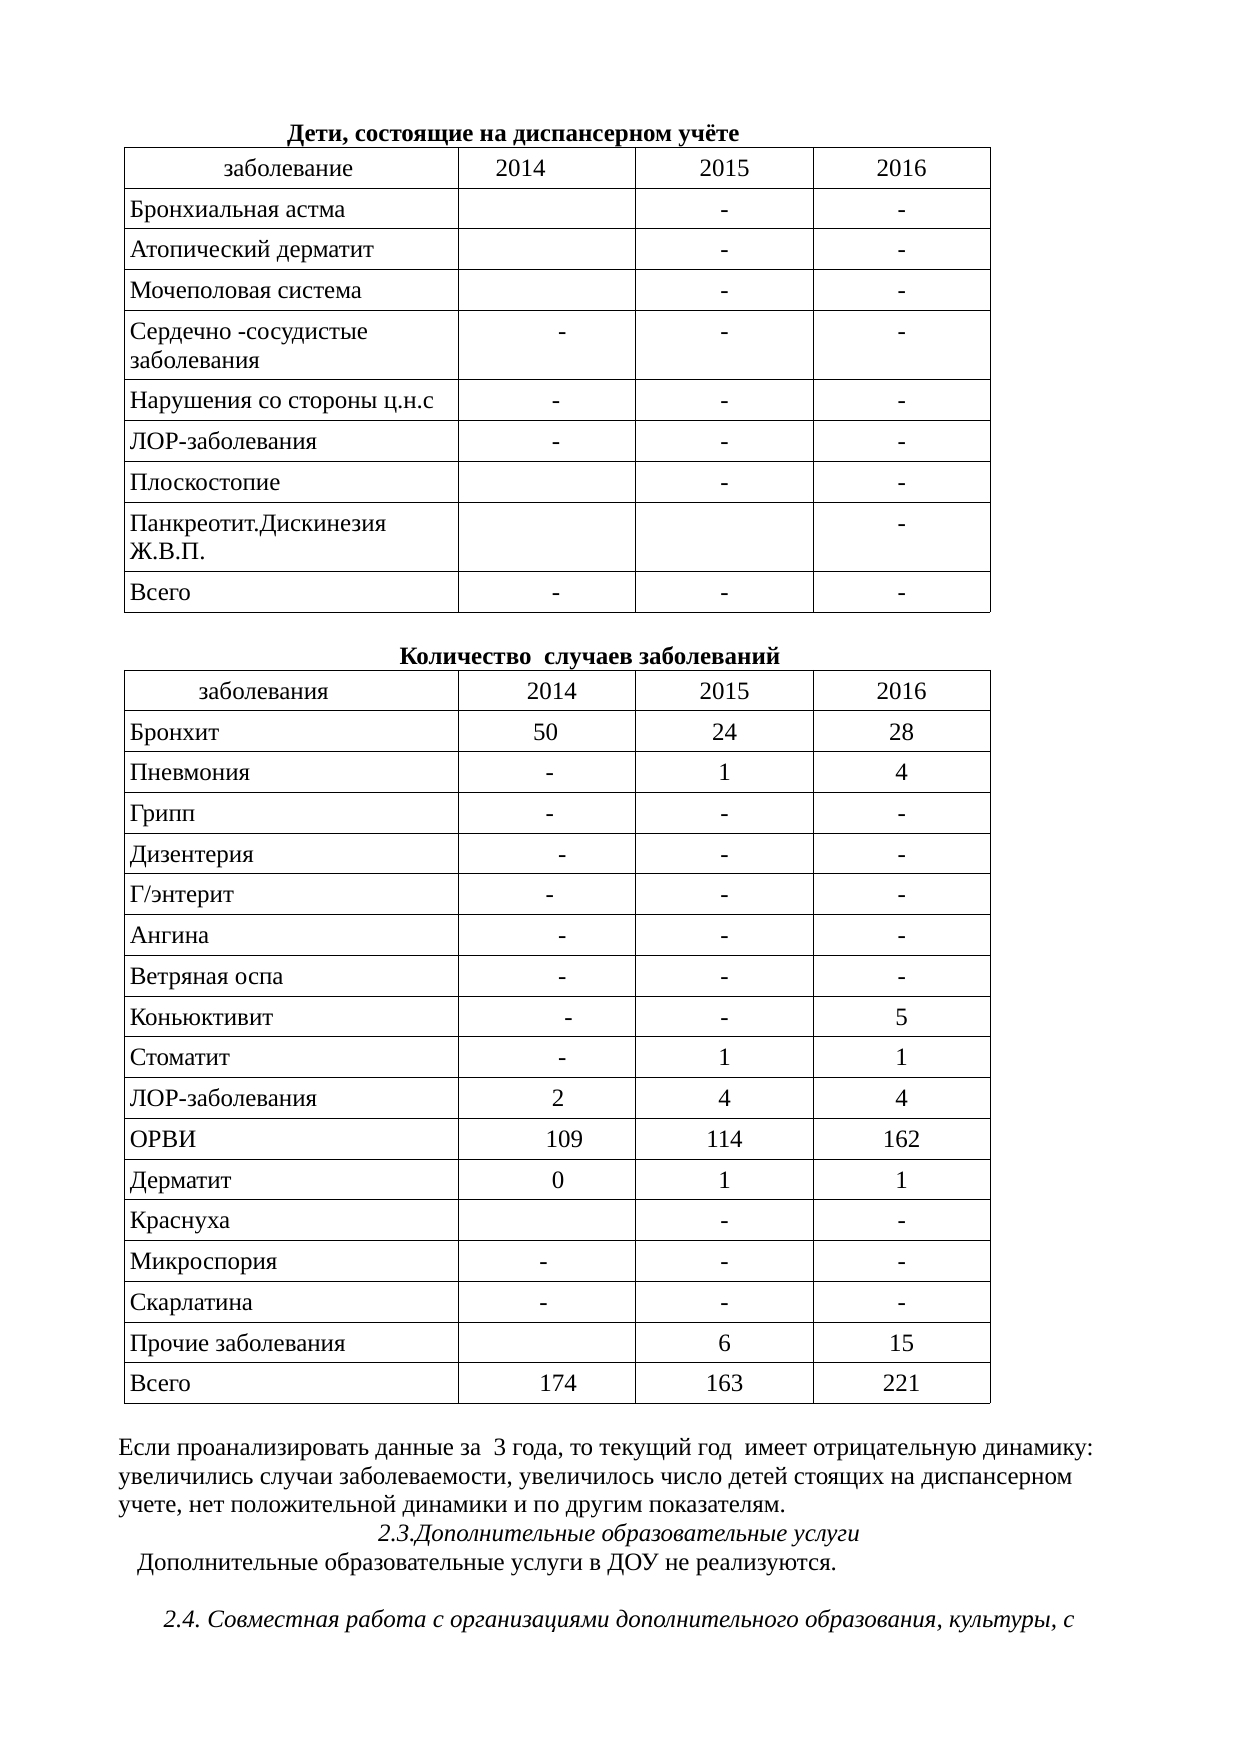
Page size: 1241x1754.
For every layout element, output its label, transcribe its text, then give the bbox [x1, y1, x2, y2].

table_cell 2 [459, 1078, 635, 1118]
table_cell - [814, 462, 990, 501]
table_cell - [636, 572, 813, 612]
text Если проанализировать данные за 3 года, то текущий год имеет отрицательную динамику: увеличились случаи заболеваемости, увеличилось число детей стоящих на диспансерном учете, нет положительной динамики и по другим показателям. [118, 1403, 1122, 1518]
table_cell Коньюктивит [125, 997, 458, 1036]
text 2.3.Дополнительные образовательные услуги [118, 1518, 1122, 1547]
table_header заболевание [125, 148, 458, 188]
table_cell - [814, 956, 990, 996]
table_cell - [459, 956, 635, 996]
table_cell Краснуха [125, 1200, 458, 1240]
table_cell [459, 229, 635, 269]
table_cell Прочие заболевания [125, 1323, 458, 1362]
table_cell [459, 462, 635, 501]
table_header 2015 [636, 671, 813, 710]
table_cell - [814, 915, 990, 955]
table_cell Скарлатина [125, 1282, 458, 1321]
table_cell 1 [636, 752, 813, 792]
table_header заболевания [125, 671, 458, 710]
table_cell 24 [636, 711, 813, 751]
table_cell Дизентерия [125, 834, 458, 873]
table_cell Мочеполовая система [125, 270, 458, 310]
table_cell Ангина [125, 915, 458, 955]
table_cell - [636, 793, 813, 833]
table_cell - [459, 572, 635, 612]
table_header 2014 [459, 671, 635, 710]
table_cell - [459, 1241, 635, 1281]
table_cell - [459, 915, 635, 955]
table_cell - [814, 1200, 990, 1240]
table_cell 4 [814, 1078, 990, 1118]
table_cell Плоскостопие [125, 462, 458, 501]
table_cell - [459, 311, 635, 379]
table_cell [636, 503, 813, 571]
table_cell 0 [459, 1160, 635, 1199]
table_cell ЛОР-заболевания [125, 421, 458, 461]
table_cell Микроспория [125, 1241, 458, 1281]
table_cell - [814, 311, 990, 379]
table_header 2014 [459, 148, 635, 188]
table_cell 1 [814, 1160, 990, 1199]
table_cell - [636, 229, 813, 269]
table_cell 221 [814, 1363, 990, 1403]
table_cell 1 [814, 1037, 990, 1077]
table_cell - [636, 915, 813, 955]
table_cell Грипп [125, 793, 458, 833]
table_header 2015 [636, 148, 813, 188]
table_cell 15 [814, 1323, 990, 1362]
table_cell - [814, 1241, 990, 1281]
table_cell - [814, 189, 990, 228]
table_cell Всего [125, 572, 458, 612]
table_cell - [459, 997, 635, 1036]
table_cell - [636, 189, 813, 228]
table_cell - [814, 1282, 990, 1321]
table_cell 109 [459, 1119, 635, 1158]
table_cell - [814, 793, 990, 833]
table_cell ОРВИ [125, 1119, 458, 1158]
table_cell - [636, 1282, 813, 1321]
text Количество случаев заболеваний [118, 641, 1122, 670]
table_cell 114 [636, 1119, 813, 1158]
table_cell 50 [459, 711, 635, 751]
table_cell Бронхит [125, 711, 458, 751]
table_cell - [636, 834, 813, 873]
table_cell Дерматит [125, 1160, 458, 1199]
table_cell Стоматит [125, 1037, 458, 1077]
table_cell - [814, 503, 990, 571]
table_cell - [636, 1200, 813, 1240]
table_cell - [459, 380, 635, 420]
table_cell [459, 503, 635, 571]
table_cell - [814, 421, 990, 461]
table_cell - [814, 270, 990, 310]
table_cell - [459, 752, 635, 792]
table_cell Г/энтерит [125, 874, 458, 914]
table_cell Всего [125, 1363, 458, 1403]
text Дополнительные образовательные услуги в ДОУ не реализуются. [118, 1547, 1122, 1576]
table_cell - [814, 380, 990, 420]
table_cell - [459, 421, 635, 461]
table_cell - [814, 572, 990, 612]
table_cell - [636, 380, 813, 420]
table_cell - [636, 270, 813, 310]
table_cell - [636, 311, 813, 379]
table_cell [459, 270, 635, 310]
table_cell [459, 189, 635, 228]
table_cell - [459, 834, 635, 873]
table_cell 6 [636, 1323, 813, 1362]
table_cell Нарушения со стороны ц.н.с [125, 380, 458, 420]
table_cell 163 [636, 1363, 813, 1403]
table_cell - [636, 997, 813, 1036]
table_cell - [459, 874, 635, 914]
table_cell 4 [814, 752, 990, 792]
table_cell Сердечно -сосудистые заболевания [125, 311, 458, 379]
table_cell 4 [636, 1078, 813, 1118]
table_cell - [814, 874, 990, 914]
table_header 2016 [814, 148, 990, 188]
table_cell - [636, 956, 813, 996]
text Дети, состоящие на диспансерном учёте [118, 118, 1122, 147]
table_cell ЛОР-заболевания [125, 1078, 458, 1118]
table_cell Атопический дерматит [125, 229, 458, 269]
table_cell [459, 1200, 635, 1240]
table_header 2016 [814, 671, 990, 710]
table_cell 1 [636, 1160, 813, 1199]
table_cell 1 [636, 1037, 813, 1077]
table_cell [459, 1323, 635, 1362]
table_cell - [459, 793, 635, 833]
table_cell - [636, 462, 813, 501]
table_cell - [459, 1037, 635, 1077]
table_cell Ветряная оспа [125, 956, 458, 996]
table_cell - [636, 1241, 813, 1281]
table_cell - [636, 874, 813, 914]
table_cell 162 [814, 1119, 990, 1158]
table_cell - [459, 1282, 635, 1321]
table_cell 5 [814, 997, 990, 1036]
table_cell Бронхиальная астма [125, 189, 458, 228]
table_cell - [814, 229, 990, 269]
table_cell 174 [459, 1363, 635, 1403]
text 2.4. Совместная работа с организациями дополнительного образования, культуры, с [118, 1604, 1122, 1633]
table_cell Панкреотит.Дискинезия Ж.В.П. [125, 503, 458, 571]
table_cell - [636, 421, 813, 461]
table_cell 28 [814, 711, 990, 751]
table_cell - [814, 834, 990, 873]
table_cell Пневмония [125, 752, 458, 792]
